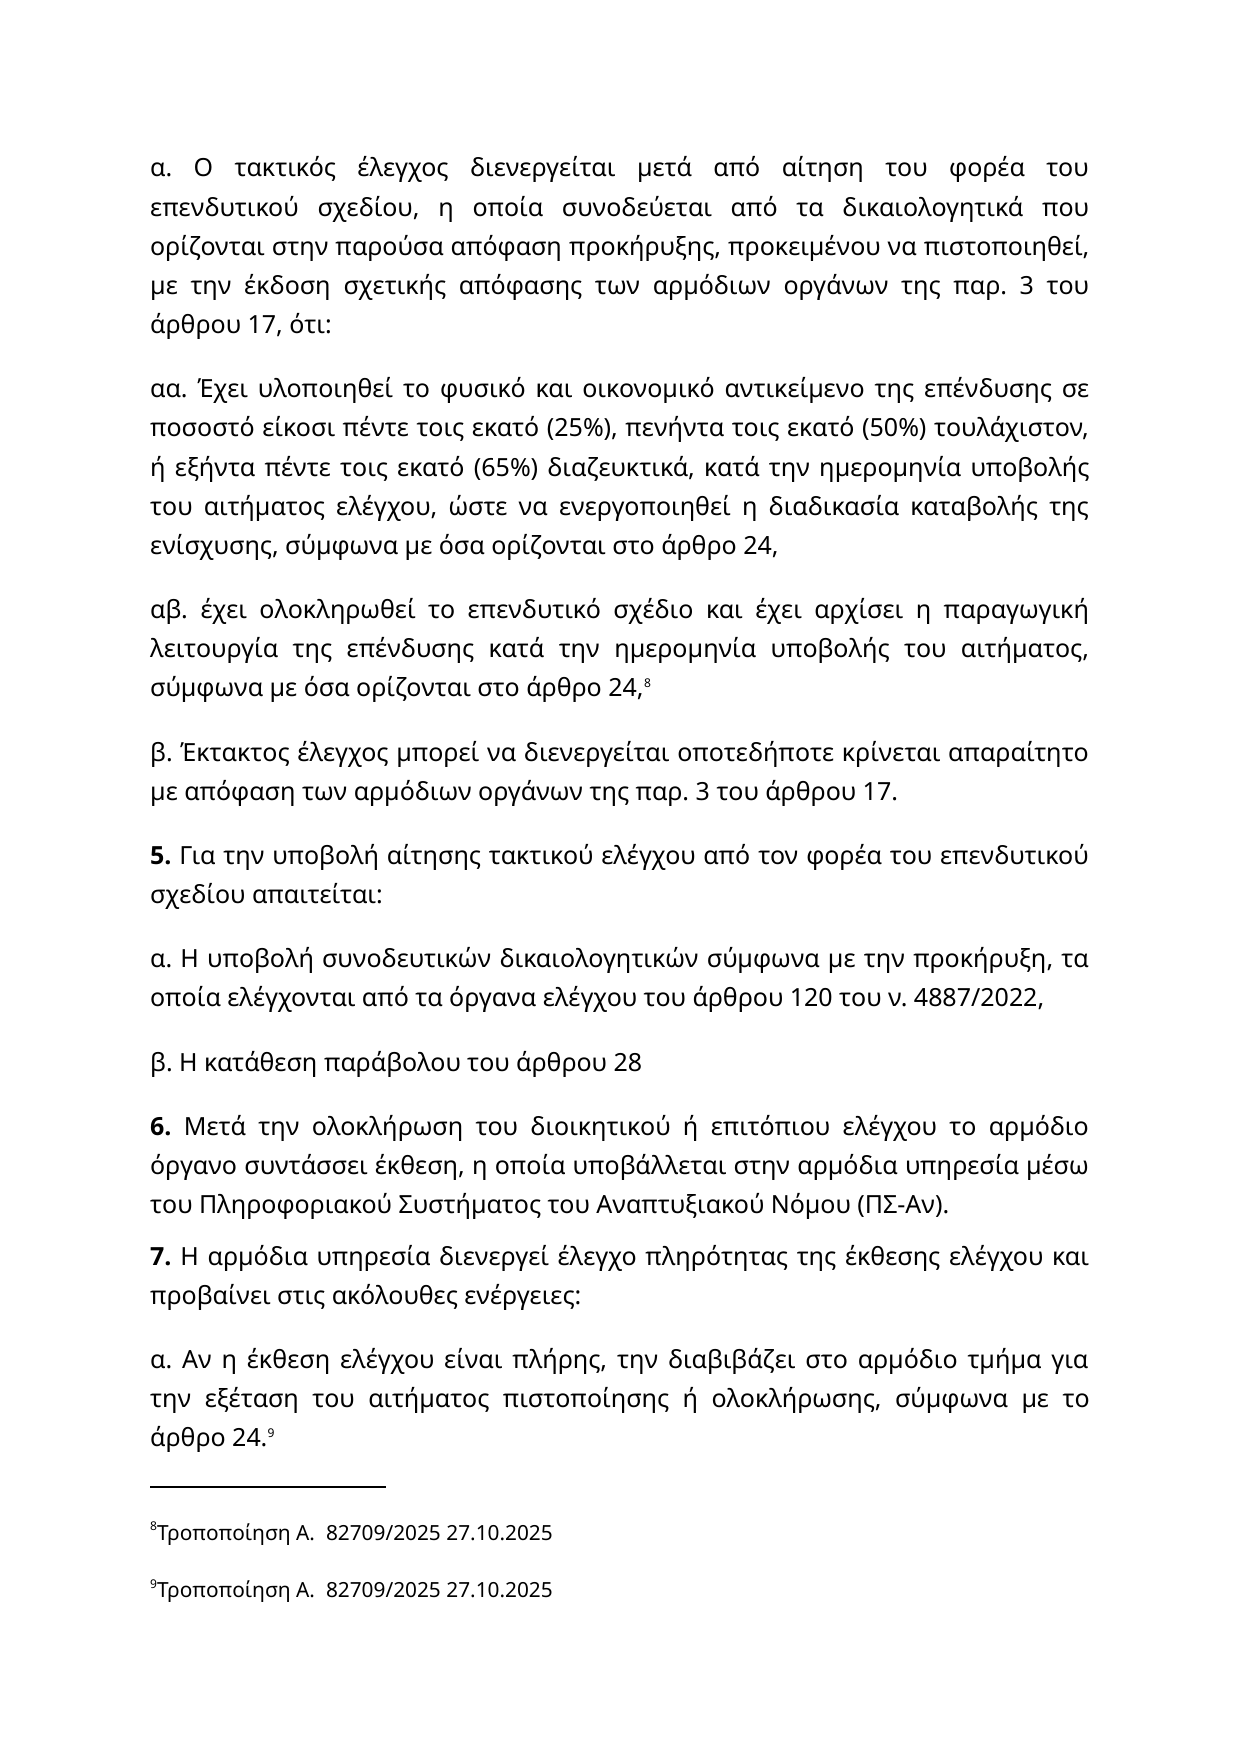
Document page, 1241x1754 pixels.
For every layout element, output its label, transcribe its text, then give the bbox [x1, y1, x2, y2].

text β. Η κατάθεση παράβολου του άρθρου 28 [150, 1044, 1090, 1078]
text 7. Η αρμόδια υπηρεσία διενεργεί έλεγχο πληρότητας της έκθεσης ελέγχου και προβαίνει στις ακόλουθες ενέργειες: [150, 1238, 1090, 1312]
text Τροποποίηση A. 82709/2025 27.10.2025 [150, 1518, 1090, 1546]
text Τροποποίηση A. 82709/2025 27.10.2025 [150, 1576, 1090, 1604]
text β. Έκτακτος έλεγχος μπορεί να διενεργείται οποτεδήποτε κρίνεται απαραίτητο με απόφαση των αρμόδιων οργάνων της παρ. 3 του άρθρου 17. [150, 734, 1090, 807]
text 6. Μετά την ολοκλήρωση του διοικητικού ή επιτόπιου ελέγχου το αρμόδιο όργανο συντάσσει έκθεση, η οποία υποβάλλεται στην αρμόδια υπηρεσία μέσω του Πληροφοριακού Συστήματος του Αναπτυξιακού Νόμου (ΠΣ-Αν). [150, 1108, 1090, 1221]
text α. Ο τακτικός έλεγχος διενεργείται μετά από αίτηση του φορέα του επενδυτικού σχεδίου, η οποία συνοδεύεται από τα δικαιολογητικά που ορίζονται στην παρούσα απόφαση προκήρυξης, προκειμένου να πιστοποιηθεί, με την έκδοση σχετικής απόφασης των αρμόδιων οργάνων της παρ. 3 του άρθρου 17, ότι: [150, 150, 1090, 341]
text αβ. έχει ολοκληρωθεί το επενδυτικό σχέδιο και έχει αρχίσει η παραγωγική λειτουργία της επένδυσης κατά την ημερομηνία υποβολής του αιτήματος, σύμφωνα με όσα ορίζονται στο άρθρο 24, [150, 592, 1090, 704]
text α. Αν η έκθεση ελέγχου είναι πλήρης, την διαβιβάζει στο αρμόδιο τμήμα για την εξέταση του αιτήματος πιστοποίησης ή ολοκλήρωσης, σύμφωνα με το άρθρο 24. [150, 1342, 1090, 1454]
text αα. Έχει υλοποιηθεί το φυσικό και οικονομικό αντικείμενο της επένδυσης σε ποσοστό είκοσι πέντε τοις εκατό (25%), πενήντα τοις εκατό (50%) τουλάχιστον, ή εξήντα πέντε τοις εκατό (65%) διαζευκτικά, κατά την ημερομηνία υποβολής του αιτήματος ελέγχου, ώστε να ενεργοποιηθεί η διαδικασία καταβολής της ενίσχυσης, σύμφωνα με όσα ορίζονται στο άρθρο 24, [150, 371, 1090, 562]
text 5. Για την υποβολή αίτησης τακτικού ελέγχου από τον φορέα του επενδυτικού σχεδίου απαιτείται: [150, 837, 1090, 911]
text α. Η υποβολή συνοδευτικών δικαιολογητικών σύμφωνα με την προκήρυξη, τα οποία ελέγχονται από τα όργανα ελέγχου του άρθρου 120 του ν. 4887/2022, [150, 941, 1090, 1014]
